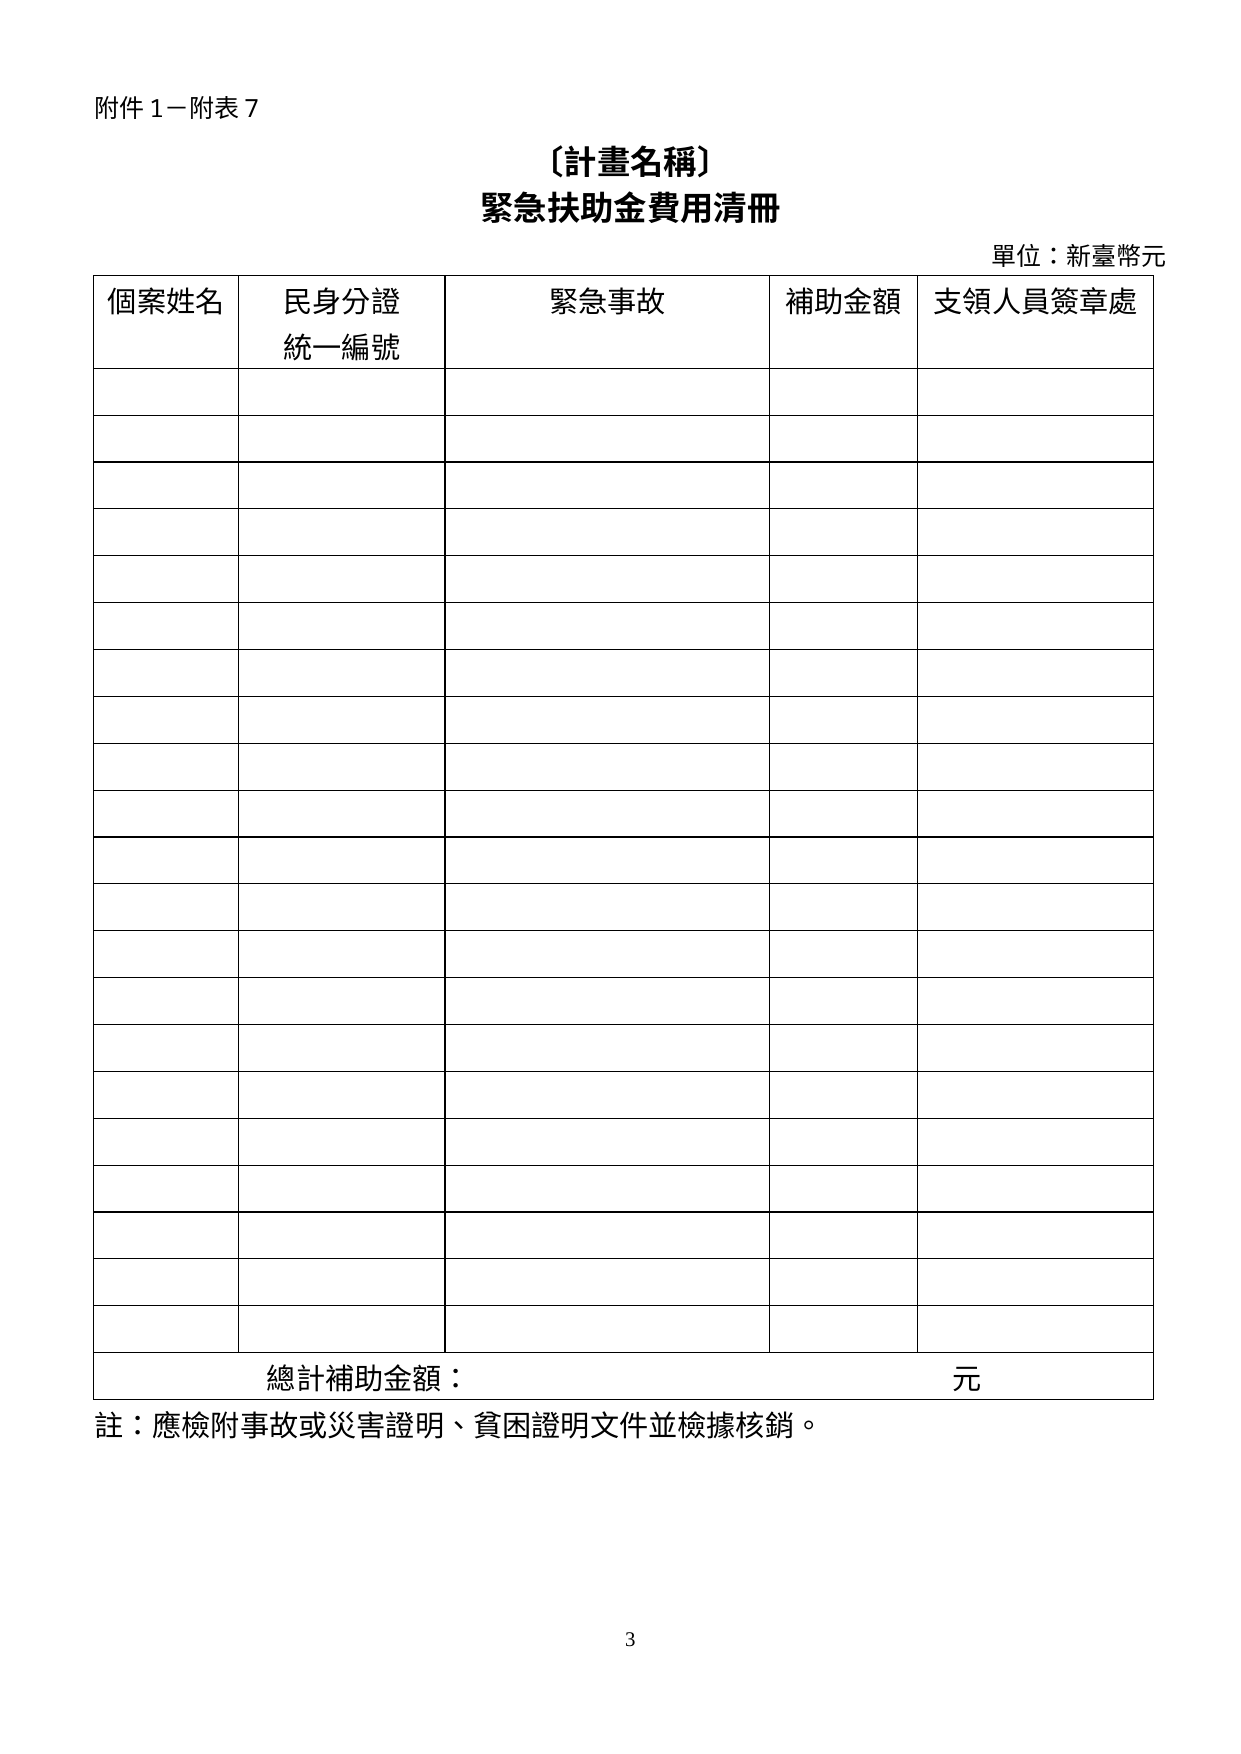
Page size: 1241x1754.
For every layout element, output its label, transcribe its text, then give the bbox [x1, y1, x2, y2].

table_cell [94, 463, 238, 508]
table_cell [446, 509, 769, 555]
text 註：應檢附事故或災害證明、貧困證明文件並檢據核銷。 [94, 1400, 1167, 1446]
table_cell [239, 509, 444, 555]
table_cell [918, 463, 1153, 508]
table_cell [239, 1259, 444, 1305]
table_header 支領人員簽章處 [918, 276, 1153, 368]
table_cell [770, 697, 917, 743]
table_cell [239, 791, 444, 836]
table_cell [239, 1213, 444, 1258]
table_header 補助金額 [770, 276, 917, 368]
table_cell [446, 744, 769, 789]
table_cell [94, 1306, 238, 1352]
table_cell [918, 697, 1153, 743]
table_cell [446, 838, 769, 883]
table_cell [918, 556, 1153, 602]
table_cell [770, 1072, 917, 1118]
table_cell [239, 931, 444, 977]
table_cell [770, 978, 917, 1024]
table_cell [918, 884, 1153, 930]
table_cell [446, 1306, 769, 1352]
table_cell [94, 978, 238, 1024]
table_cell [239, 1119, 444, 1164]
table_cell [94, 603, 238, 649]
table_cell [94, 650, 238, 696]
table_cell [94, 1072, 238, 1118]
table_cell [239, 1166, 444, 1211]
table_cell [918, 509, 1153, 555]
table_cell [918, 603, 1153, 649]
table_cell [918, 1119, 1153, 1164]
table_cell [94, 838, 238, 883]
text 單位：新臺幣元 [94, 229, 1167, 275]
table_cell [770, 369, 917, 414]
table_cell [918, 1025, 1153, 1071]
table_cell [239, 697, 444, 743]
table_cell [770, 416, 917, 461]
table_cell [446, 603, 769, 649]
table_cell [446, 416, 769, 461]
table_cell [770, 1213, 917, 1258]
table_cell [446, 1119, 769, 1164]
table_cell [770, 838, 917, 883]
table_cell [94, 556, 238, 602]
table_cell [446, 369, 769, 414]
table_cell [239, 1072, 444, 1118]
table_cell [94, 791, 238, 836]
table_cell [239, 744, 444, 789]
table_cell [94, 1119, 238, 1164]
table_cell [239, 650, 444, 696]
table_cell [94, 697, 238, 743]
table_cell [770, 931, 917, 977]
table_cell [918, 838, 1153, 883]
table_cell [94, 1259, 238, 1305]
table_cell [918, 650, 1153, 696]
table_cell [94, 744, 238, 789]
table_cell [770, 1306, 917, 1352]
table_cell [770, 556, 917, 602]
table_cell [239, 884, 444, 930]
table_cell [94, 509, 238, 555]
table_cell [446, 697, 769, 743]
table_cell [918, 416, 1153, 461]
table_cell [918, 791, 1153, 836]
table_cell [770, 1166, 917, 1211]
table_cell [94, 416, 238, 461]
table_header 民身分證 統一編號 [239, 276, 444, 368]
table_cell [94, 369, 238, 414]
table_cell [918, 1072, 1153, 1118]
table_cell [94, 931, 238, 977]
table_cell [918, 931, 1153, 977]
table_cell [446, 884, 769, 930]
table_cell [446, 463, 769, 508]
table_cell [94, 884, 238, 930]
table_cell [918, 369, 1153, 414]
table_cell [918, 978, 1153, 1024]
table_cell [239, 978, 444, 1024]
table_cell [239, 1025, 444, 1071]
table_cell [770, 603, 917, 649]
table_cell [446, 1213, 769, 1258]
table_cell [239, 556, 444, 602]
table_cell [94, 1025, 238, 1071]
table_cell [446, 1166, 769, 1211]
table_cell [918, 1166, 1153, 1211]
table_cell [239, 603, 444, 649]
table_cell [446, 1259, 769, 1305]
table_cell [446, 1025, 769, 1071]
table_cell [770, 1119, 917, 1164]
table_cell [770, 884, 917, 930]
text 附件1－附表7 [94, 89, 1167, 125]
table_cell [239, 463, 444, 508]
table_cell [446, 650, 769, 696]
table_cell [918, 1213, 1153, 1258]
table_cell [94, 1166, 238, 1211]
text 〔計畫名稱〕 [94, 137, 1167, 183]
table_cell [94, 1213, 238, 1258]
table_cell [770, 509, 917, 555]
table_cell [770, 744, 917, 789]
table_cell 總計補助金額： 元 [94, 1353, 1153, 1399]
table_header 個案姓名 [94, 276, 238, 368]
table_cell [239, 1306, 444, 1352]
table_cell [239, 369, 444, 414]
table_header 緊急事故 [446, 276, 769, 368]
table_cell [239, 416, 444, 461]
table_cell [918, 1306, 1153, 1352]
table_cell [770, 1025, 917, 1071]
text 緊急扶助金費用清冊 [94, 183, 1167, 229]
table_cell [918, 744, 1153, 789]
table_cell [446, 791, 769, 836]
table_cell [770, 463, 917, 508]
table_cell [918, 1259, 1153, 1305]
table_cell [770, 650, 917, 696]
table_cell [446, 556, 769, 602]
table_cell [446, 978, 769, 1024]
table_cell [770, 791, 917, 836]
table_cell [770, 1259, 917, 1305]
table_cell [446, 1072, 769, 1118]
table_cell [239, 838, 444, 883]
table_cell [446, 931, 769, 977]
